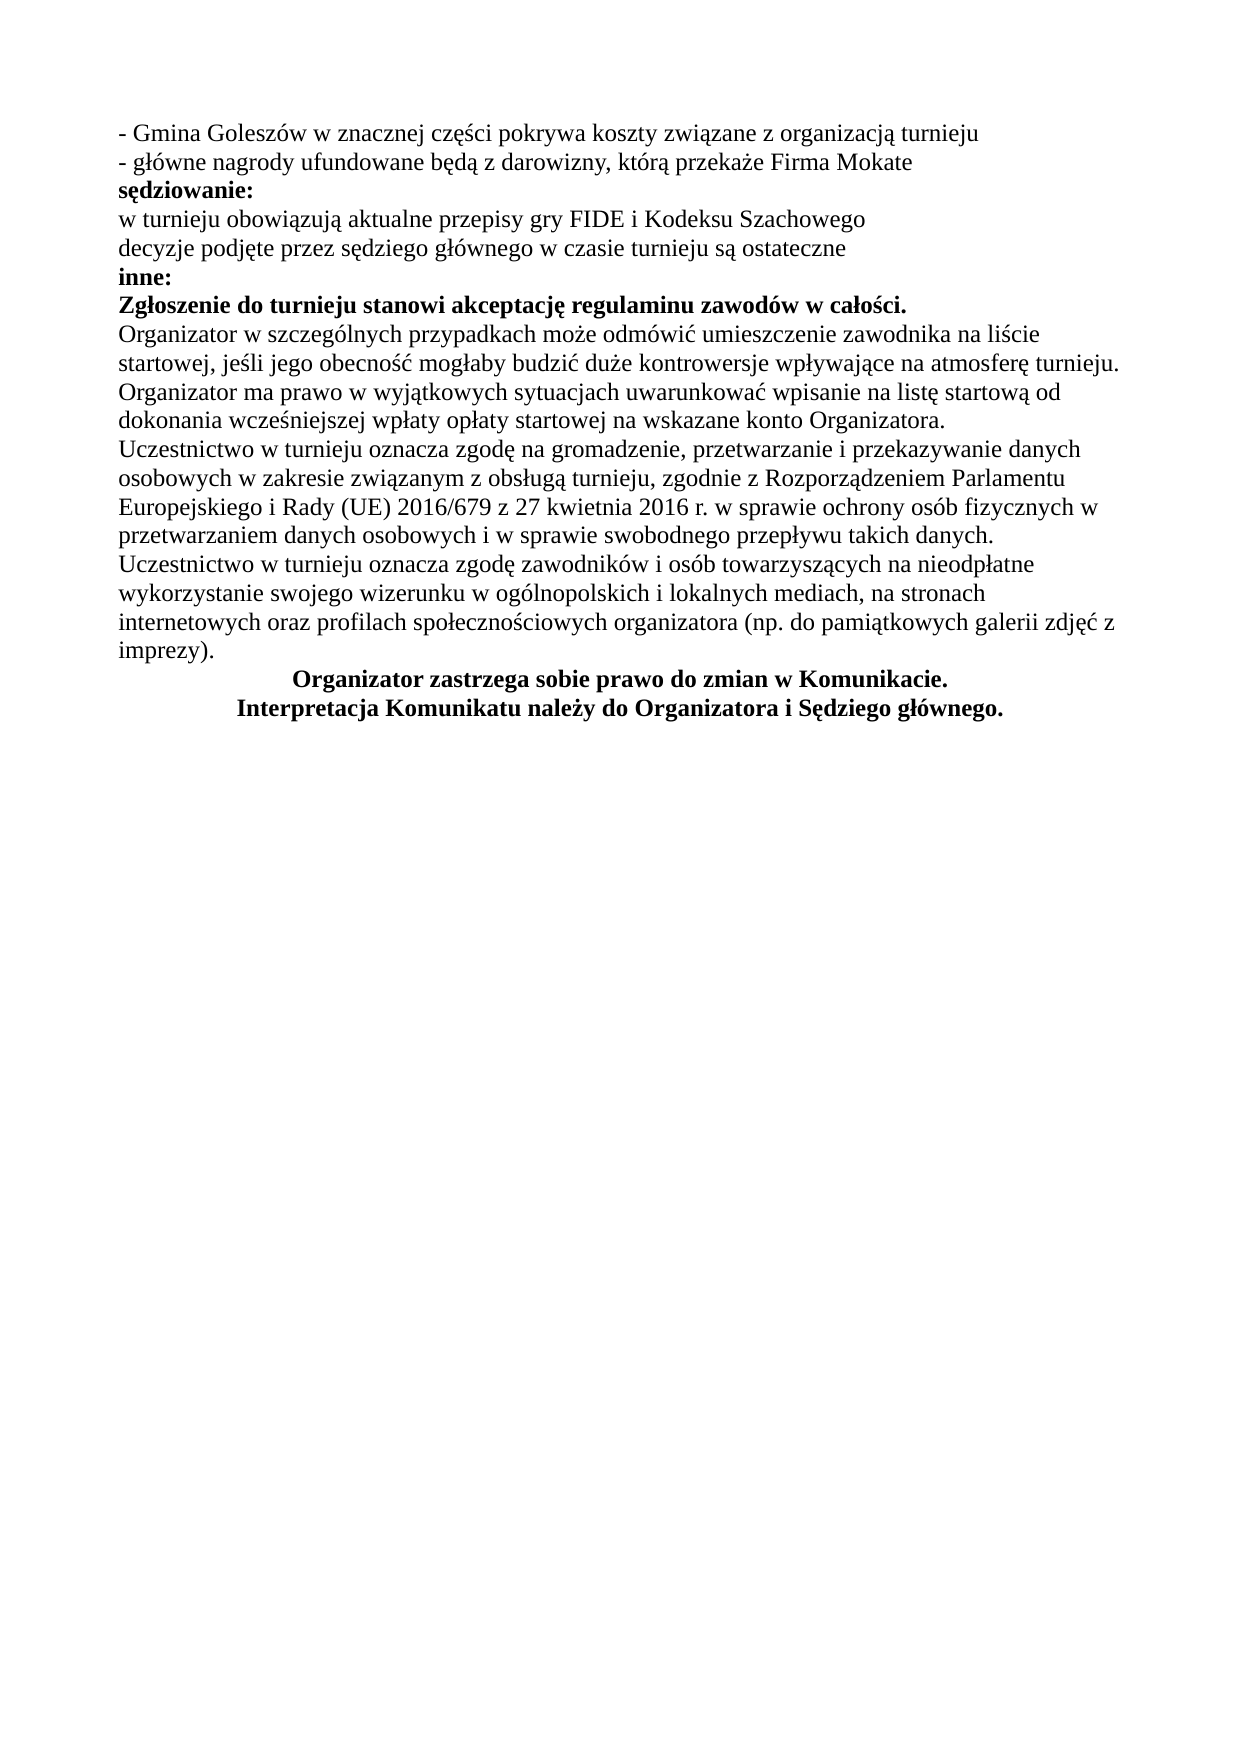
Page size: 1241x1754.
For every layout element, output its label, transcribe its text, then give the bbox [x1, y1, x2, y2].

text sędziowanie: [118, 176, 1122, 204]
text Zgłoszenie do turnieju stanowi akceptację regulaminu zawodów w całości. [118, 291, 1122, 319]
text Organizator ma prawo w wyjątkowych sytuacjach uwarunkować wpisanie na listę startową od dokonania wcześniejszej wpłaty opłaty startowej na wskazane konto Organizatora. [118, 377, 1122, 434]
text inne: [118, 262, 1122, 291]
text - Gmina Goleszów w znacznej części pokrywa koszty związane z organizacją turnieju [118, 118, 1122, 147]
text Uczestnictwo w turnieju oznacza zgodę zawodników i osób towarzyszących na nieodpłatne wykorzystanie swojego wizerunku w ogólnopolskich i lokalnych mediach, na stronach internetowych oraz profilach społecznościowych organizatora (np. do pamiątkowych galerii zdjęć z imprezy). [118, 549, 1122, 664]
text Organizator zastrzega sobie prawo do zmian w Komunikacie. [118, 664, 1122, 693]
text Interpretacja Komunikatu należy do Organizatora i Sędziego głównego. [118, 693, 1122, 722]
text Organizator w szczególnych przypadkach może odmówić umieszczenie zawodnika na liście startowej, jeśli jego obecność mogłaby budzić duże kontrowersje wpływające na atmosferę turnieju. [118, 319, 1122, 377]
text w turnieju obowiązują aktualne przepisy gry FIDE i Kodeksu Szachowego [118, 204, 1122, 233]
text decyzje podjęte przez sędziego głównego w czasie turnieju są ostateczne [118, 233, 1122, 262]
text Uczestnictwo w turnieju oznacza zgodę na gromadzenie, przetwarzanie i przekazywanie danych osobowych w zakresie związanym z obsługą turnieju, zgodnie z Rozporządzeniem Parlamentu Europejskiego i Rady (UE) 2016/679 z 27 kwietnia 2016 r. w sprawie ochrony osób fizycznych w przetwarzaniem danych osobowych i w sprawie swobodnego przepływu takich danych. [118, 434, 1122, 549]
text - główne nagrody ufundowane będą z darowizny, którą przekaże Firma Mokate [118, 147, 1122, 176]
